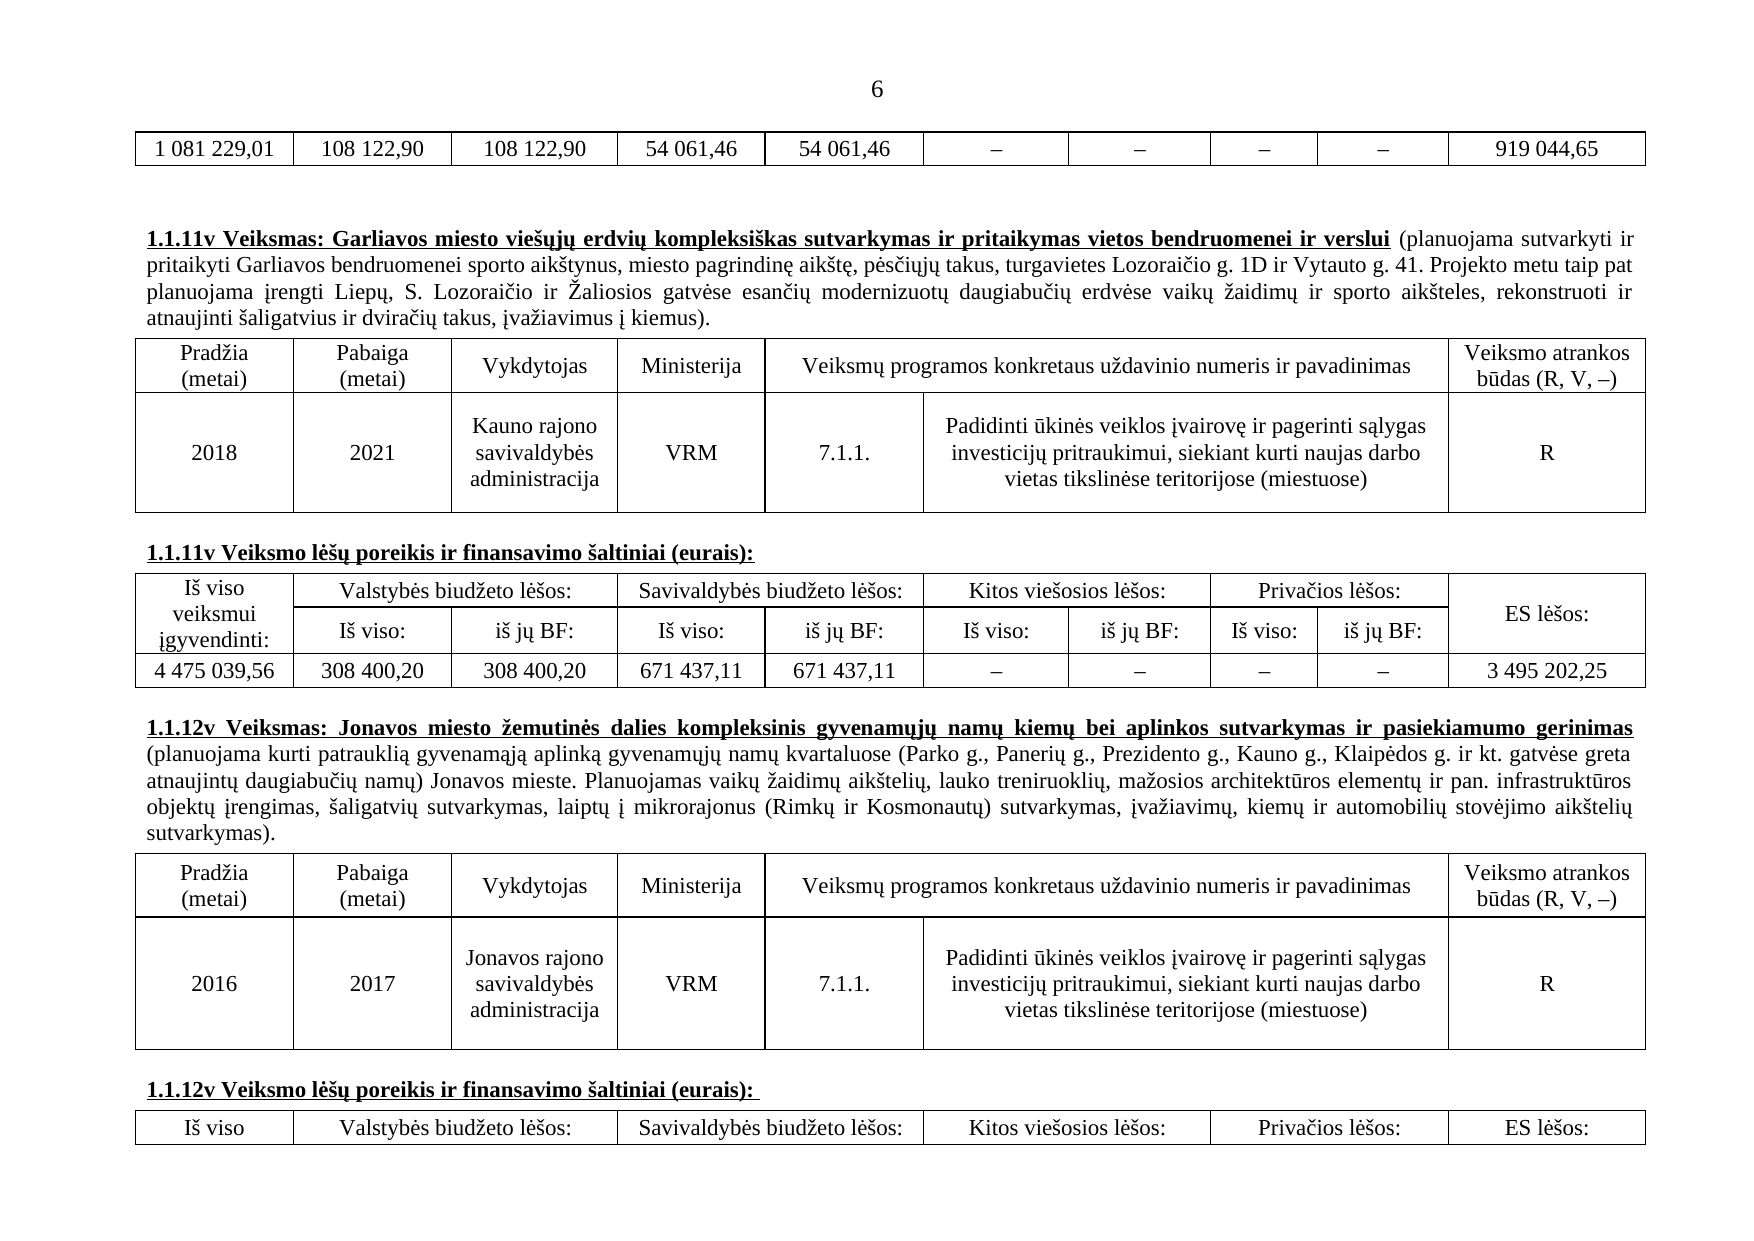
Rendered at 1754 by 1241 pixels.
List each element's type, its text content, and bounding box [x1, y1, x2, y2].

table_cell – [924, 654, 1068, 687]
table_cell Vykdytojas [452, 854, 617, 916]
table_cell 919 044,65 [1449, 133, 1645, 165]
table_cell Kitos viešosios lėšos: [924, 1111, 1210, 1144]
table_cell [1646, 687, 1652, 853]
table_cell [128, 338, 135, 392]
table_cell Privačios lėšos: [1211, 574, 1448, 606]
table_cell Jonavos rajono savivaldybės administracija [452, 918, 617, 1049]
table_cell 1.1.12v Veiksmas: Jonavos miesto žemutinės dalies kompleksinis gyvenamųjų namų kiemų bei aplinkos sutvarkymas ir pasiekiamumo gerinimas (planuojama kurti patrauklią gyvenamąją aplinką gyvenamųjų namų kvartaluose (Parko g., Panerių g., Prezidento g., Kauno g., Klaipėdos g. ir kt. gatvėse greta atnaujintų daugiabučių namų) Jonavos mieste. Planuojamas vaikų žaidimų aikštelių, lauko treniruoklių, mažosios architektūros elementų ir pan. infrastruktūros objektų įrengimas, šaligatvių sutvarkymas, laiptų į mikrorajonus (Rimkų ir Kosmonautų) sutvarkymas, įvažiavimų, kiemų ir automobilių stovėjimo aikštelių sutvarkymas). [135, 688, 1646, 853]
table_cell Pradžia (metai) [136, 854, 293, 916]
table_cell [1652, 916, 1680, 1049]
table_cell Privačios lėšos: [1211, 1111, 1448, 1144]
table_cell 671 437,11 [766, 654, 923, 687]
table_cell 308 400,20 [294, 654, 451, 687]
table_cell Iš viso veiksmui įgyvendinti: [136, 574, 293, 653]
table_cell [1646, 338, 1652, 392]
table_cell [1646, 1049, 1652, 1110]
table_cell ES lėšos: [1449, 574, 1645, 653]
table_cell 308 400,20 [452, 654, 617, 687]
table_cell [1646, 853, 1652, 916]
table_cell ES lėšos: [1449, 1111, 1645, 1144]
table_cell Pabaiga (metai) [294, 854, 451, 916]
table_cell 54 061,46 [618, 133, 764, 165]
table_cell [1652, 199, 1680, 338]
table_cell 1.1.12v Veiksmo lėšų poreikis ir finansavimo šaltiniai (eurais): [135, 1050, 1646, 1110]
table_cell Padidinti ūkinės veiklos įvairovę ir pagerinti sąlygas investicijų pritraukimui, siekiant kurti naujas darbo vietas tikslinėse teritorijose (miestuose) [924, 918, 1448, 1049]
table_cell [128, 653, 135, 687]
table_cell iš jų BF: [1318, 608, 1448, 653]
table_cell Vykdytojas [452, 339, 617, 392]
table_cell [1652, 131, 1680, 165]
table_cell [128, 606, 135, 653]
table_cell 1.1.11v Veiksmas: Garliavos miesto viešųjų erdvių kompleksiškas sutvarkymas ir pritaikymas vietos bendruomenei ir verslui (planuojama sutvarkyti ir pritaikyti Garliavos bendruomenei sporto aikštynus, miesto pagrindinę aikštę, pėsčiųjų takus, turgavietes Lozoraičio g. 1D ir Vytauto g. 41. Projekto metu taip pat planuojama įrengti Liepų, S. Lozoraičio ir Žaliosios gatvėse esančių modernizuotų daugiabučių erdvėse vaikų žaidimų ir sporto aikšteles, rekonstruoti ir atnaujinti šaligatvius ir dviračių takus, įvažiavimus į kiemus). [135, 199, 1646, 338]
table_cell Iš viso [136, 1111, 293, 1144]
table_cell [135, 166, 1646, 199]
table_cell 2016 [136, 918, 293, 1049]
table_cell Kauno rajono savivaldybės administracija [452, 393, 617, 512]
table_cell [128, 1110, 135, 1144]
table_cell VRM [618, 393, 764, 512]
table_cell Pradžia (metai) [136, 339, 293, 392]
table_cell iš jų BF: [766, 608, 923, 653]
table_cell [1646, 512, 1652, 573]
table_cell 54 061,46 [766, 133, 923, 165]
table_cell Valstybės biudžeto lėšos: [294, 1111, 617, 1144]
table_cell [128, 512, 135, 573]
table_cell Kitos viešosios lėšos: [924, 574, 1210, 606]
table_cell [1652, 512, 1680, 573]
table_cell 2021 [294, 393, 451, 512]
table_cell [128, 573, 135, 606]
table_cell – [1318, 654, 1448, 687]
table_cell [1652, 687, 1680, 853]
table_cell VRM [618, 918, 764, 1049]
table_cell Veiksmo atrankos būdas (R, V, –) [1449, 854, 1645, 916]
table_cell iš jų BF: [452, 608, 617, 653]
table_cell – [1069, 654, 1210, 687]
table_cell [1652, 1049, 1680, 1110]
table_cell Ministerija [618, 854, 764, 916]
table_cell Savivaldybės biudžeto lėšos: [618, 574, 923, 606]
table_cell 108 122,90 [452, 133, 617, 165]
table_cell Veiksmo atrankos būdas (R, V, –) [1449, 339, 1645, 392]
table_cell [1646, 916, 1652, 1049]
table_cell [1652, 653, 1680, 687]
table_cell [128, 916, 135, 1049]
table_cell Ministerija [618, 339, 764, 392]
table_cell [1652, 392, 1680, 512]
table_cell [128, 165, 135, 199]
table_cell [128, 392, 135, 512]
table_cell [1652, 1110, 1680, 1144]
table_cell 108 122,90 [294, 133, 451, 165]
table_cell – [1318, 133, 1448, 165]
table_cell Iš viso: [294, 608, 451, 653]
table_cell 7.1.1. [766, 918, 923, 1049]
table_cell [1652, 338, 1680, 392]
table_cell [1646, 199, 1652, 338]
table_cell 4 475 039,56 [136, 654, 293, 687]
table_cell [1652, 573, 1680, 606]
table_cell [128, 199, 135, 338]
table_cell 3 495 202,25 [1449, 654, 1645, 687]
table_cell [1646, 1110, 1652, 1144]
table_cell [1652, 165, 1680, 199]
table_cell [1646, 165, 1652, 199]
table_cell [1646, 653, 1652, 687]
table_cell – [1069, 133, 1210, 165]
table_cell [128, 1049, 135, 1110]
table_cell Savivaldybės biudžeto lėšos: [618, 1111, 923, 1144]
table_cell 671 437,11 [618, 654, 764, 687]
table_cell – [1211, 133, 1317, 165]
table_cell Iš viso: [1211, 608, 1317, 653]
table_cell Padidinti ūkinės veiklos įvairovę ir pagerinti sąlygas investicijų pritraukimui, siekiant kurti naujas darbo vietas tikslinėse teritorijose (miestuose) [924, 393, 1448, 512]
table_cell R [1449, 393, 1645, 512]
table_cell – [1211, 654, 1317, 687]
table_cell [1646, 392, 1652, 512]
table_cell iš jų BF: [1069, 608, 1210, 653]
table_cell Veiksmų programos konkretaus uždavinio numeris ir pavadinimas [766, 854, 1448, 916]
table_cell [128, 853, 135, 916]
table_cell [1652, 853, 1680, 916]
table_cell Veiksmų programos konkretaus uždavinio numeris ir pavadinimas [766, 339, 1448, 392]
table_cell [128, 687, 135, 853]
table_cell Pabaiga (metai) [294, 339, 451, 392]
table_cell 1 081 229,01 [136, 133, 293, 165]
table_cell [1646, 606, 1652, 653]
table_cell 2017 [294, 918, 451, 1049]
table_cell 1.1.11v Veiksmo lėšų poreikis ir finansavimo šaltiniai (eurais): [135, 513, 1646, 573]
table_cell – [924, 133, 1068, 165]
table_cell Valstybės biudžeto lėšos: [294, 574, 617, 606]
table_cell [1646, 131, 1652, 165]
table_cell Iš viso: [618, 608, 764, 653]
table_cell [1646, 573, 1652, 606]
table_cell Iš viso: [924, 608, 1068, 653]
table_cell 2018 [136, 393, 293, 512]
table_cell 7.1.1. [766, 393, 923, 512]
table_cell R [1449, 918, 1645, 1049]
table_cell [128, 131, 135, 165]
table_cell [1652, 606, 1680, 653]
